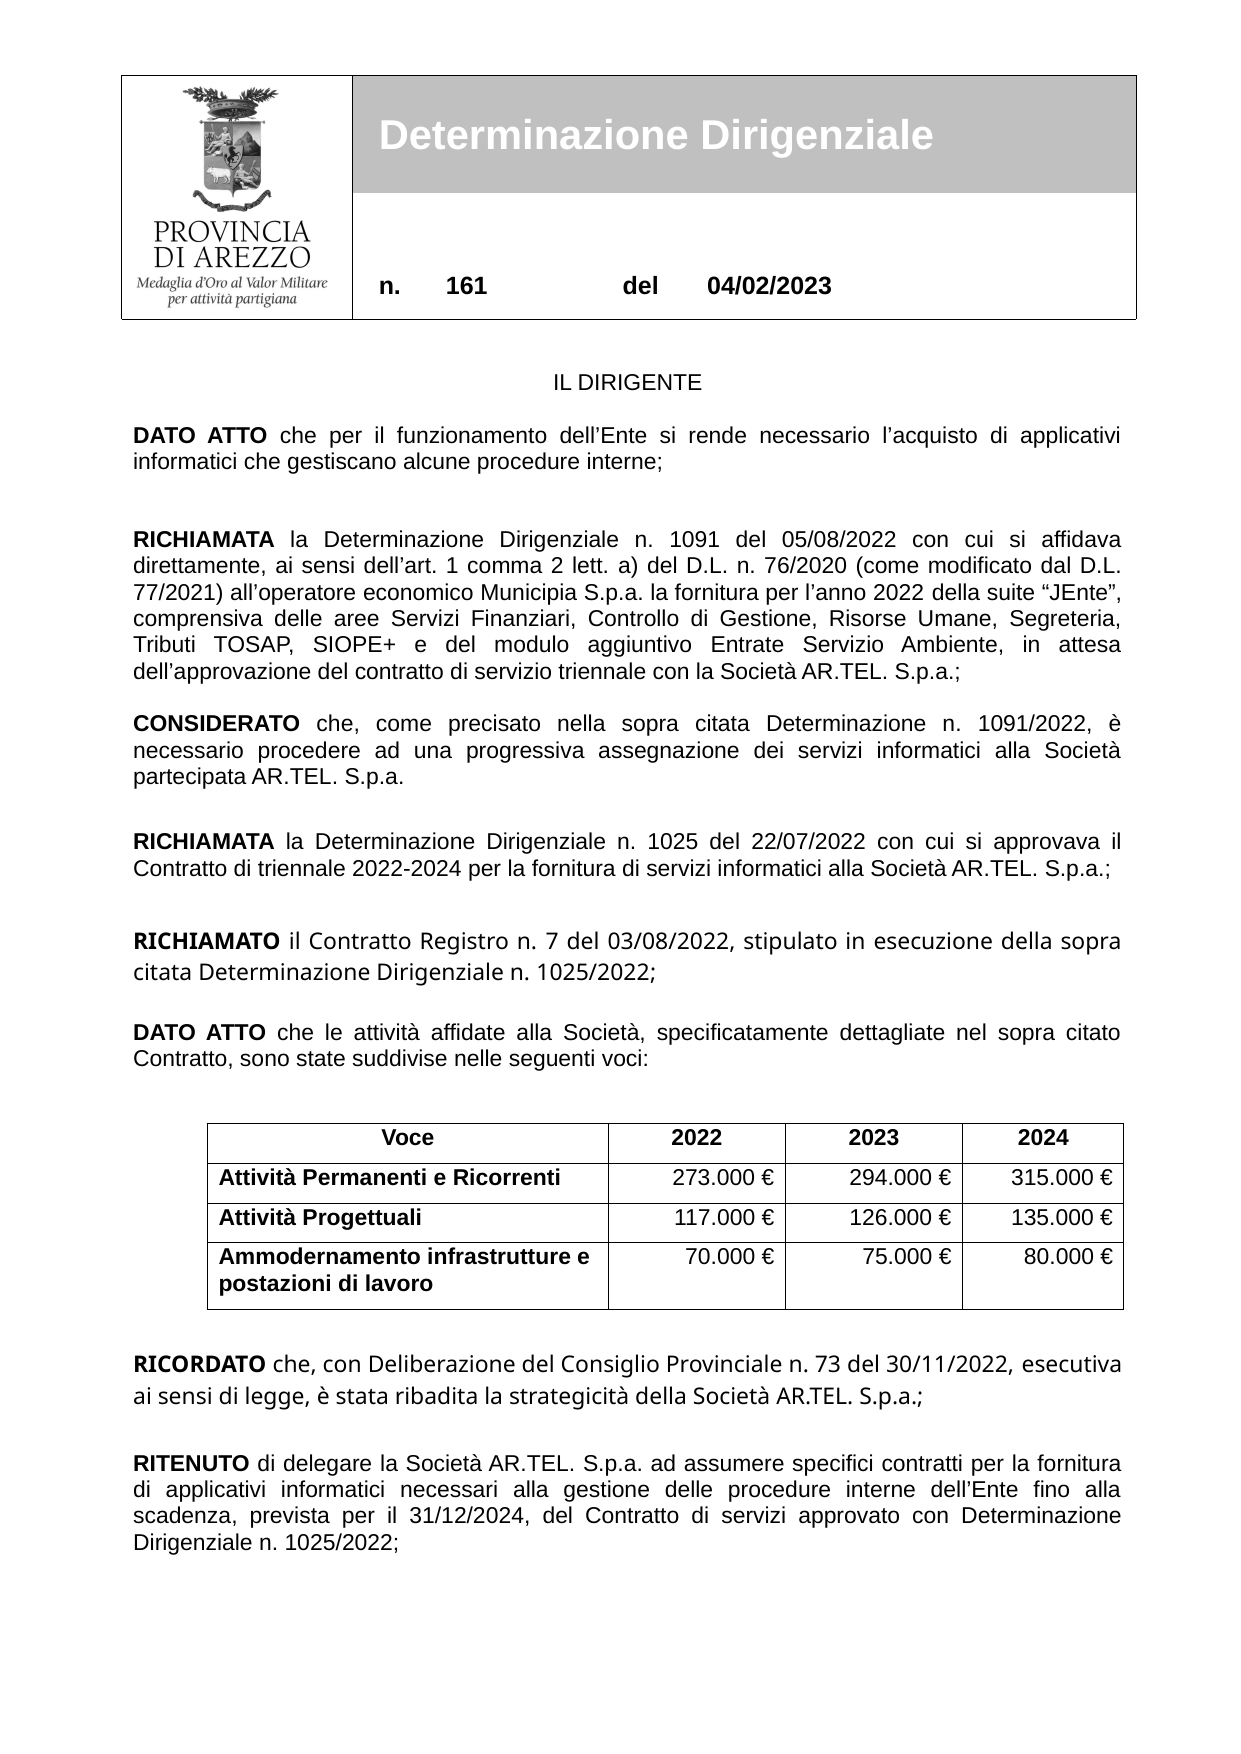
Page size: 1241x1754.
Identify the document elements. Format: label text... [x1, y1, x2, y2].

text RICHIAMATO il Contratto Registro n. 7 del 03/08/2022, stipulato in esecuzione della sopra citata Determinazione Dirigenziale n. 1025/2022; [133, 925, 1122, 987]
table_cell 75.000 € [786, 1243, 962, 1308]
picture [130, 79, 334, 314]
table_cell Attività Permanenti e Ricorrenti [208, 1164, 608, 1202]
table_cell 135.000 € [963, 1204, 1123, 1242]
text RITENUTO di delegare la Società AR.TEL. S.p.a. ad assumere specifici contratti per la fornitura di applicativi informatici necessari alla gestione delle procedure interne dell’Ente fino alla scadenza, prevista per il 31/12/2024, del Contratto di servizi approvato con Determinazione Dirigenziale n. 1025/2022; [133, 1450, 1122, 1555]
table_cell 315.000 € [963, 1164, 1123, 1202]
text IL DIRIGENTE [133, 369, 1122, 396]
table_header Voce [208, 1124, 608, 1162]
table_cell Attività Progettuali [208, 1204, 608, 1242]
table_cell 294.000 € [786, 1164, 962, 1202]
text RICHIAMATA la Determinazione Dirigenziale n. 1025 del 22/07/2022 con cui si approvava il Contratto di triennale 2022-2024 per la fornitura di servizi informatici alla Società AR.TEL. S.p.a.; [133, 828, 1122, 881]
table_cell 273.000 € [609, 1164, 785, 1202]
table_header 2023 [786, 1124, 962, 1162]
table_cell 117.000 € [609, 1204, 785, 1242]
text DATO ATTO che per il funzionamento dell’Ente si rende necessario l’acquisto di applicativi informatici che gestiscano alcune procedure interne; [133, 422, 1122, 474]
table_cell 126.000 € [786, 1204, 962, 1242]
table_header 2022 [609, 1124, 785, 1162]
table_cell 70.000 € [609, 1243, 785, 1308]
text CONSIDERATO che, come precisato nella sopra citata Determinazione n. 1091/2022, è necessario procedere ad una progressiva assegnazione dei servizi informatici alla Società partecipata AR.TEL. S.p.a. [133, 710, 1122, 789]
text DATO ATTO che le attività affidate alla Società, specificatamente dettagliate nel sopra citato Contratto, sono state suddivise nelle seguenti voci: [133, 1018, 1122, 1071]
text RICORDATO che, con Deliberazione del Consiglio Provinciale n. 73 del 30/11/2022, esecutiva ai sensi di legge, è stata ribadita la strategicità della Società AR.TEL. S.p.a.; [133, 1348, 1122, 1411]
table_cell 80.000 € [963, 1243, 1123, 1308]
text RICHIAMATA la Determinazione Dirigenziale n. 1091 del 05/08/2022 con cui si affidava direttamente, ai sensi dell’art. 1 comma 2 lett. a) del D.L. n. 76/2020 (come modificato dal D.L. 77/2021) all’operatore economico Municipia S.p.a. la fornitura per l’anno 2022 della suite “JEnte”, comprensiva delle aree Servizi Finanziari, Controllo di Gestione, Risorse Umane, Segreteria, Tributi TOSAP, SIOPE+ e del modulo aggiuntivo Entrate Servizio Ambiente, in attesa dell’approvazione del contratto di servizio triennale con la Società AR.TEL. S.p.a.; [133, 526, 1122, 684]
table_cell Ammodernamento infrastrutture e postazioni di lavoro [208, 1243, 608, 1308]
table_header 2024 [963, 1124, 1123, 1162]
